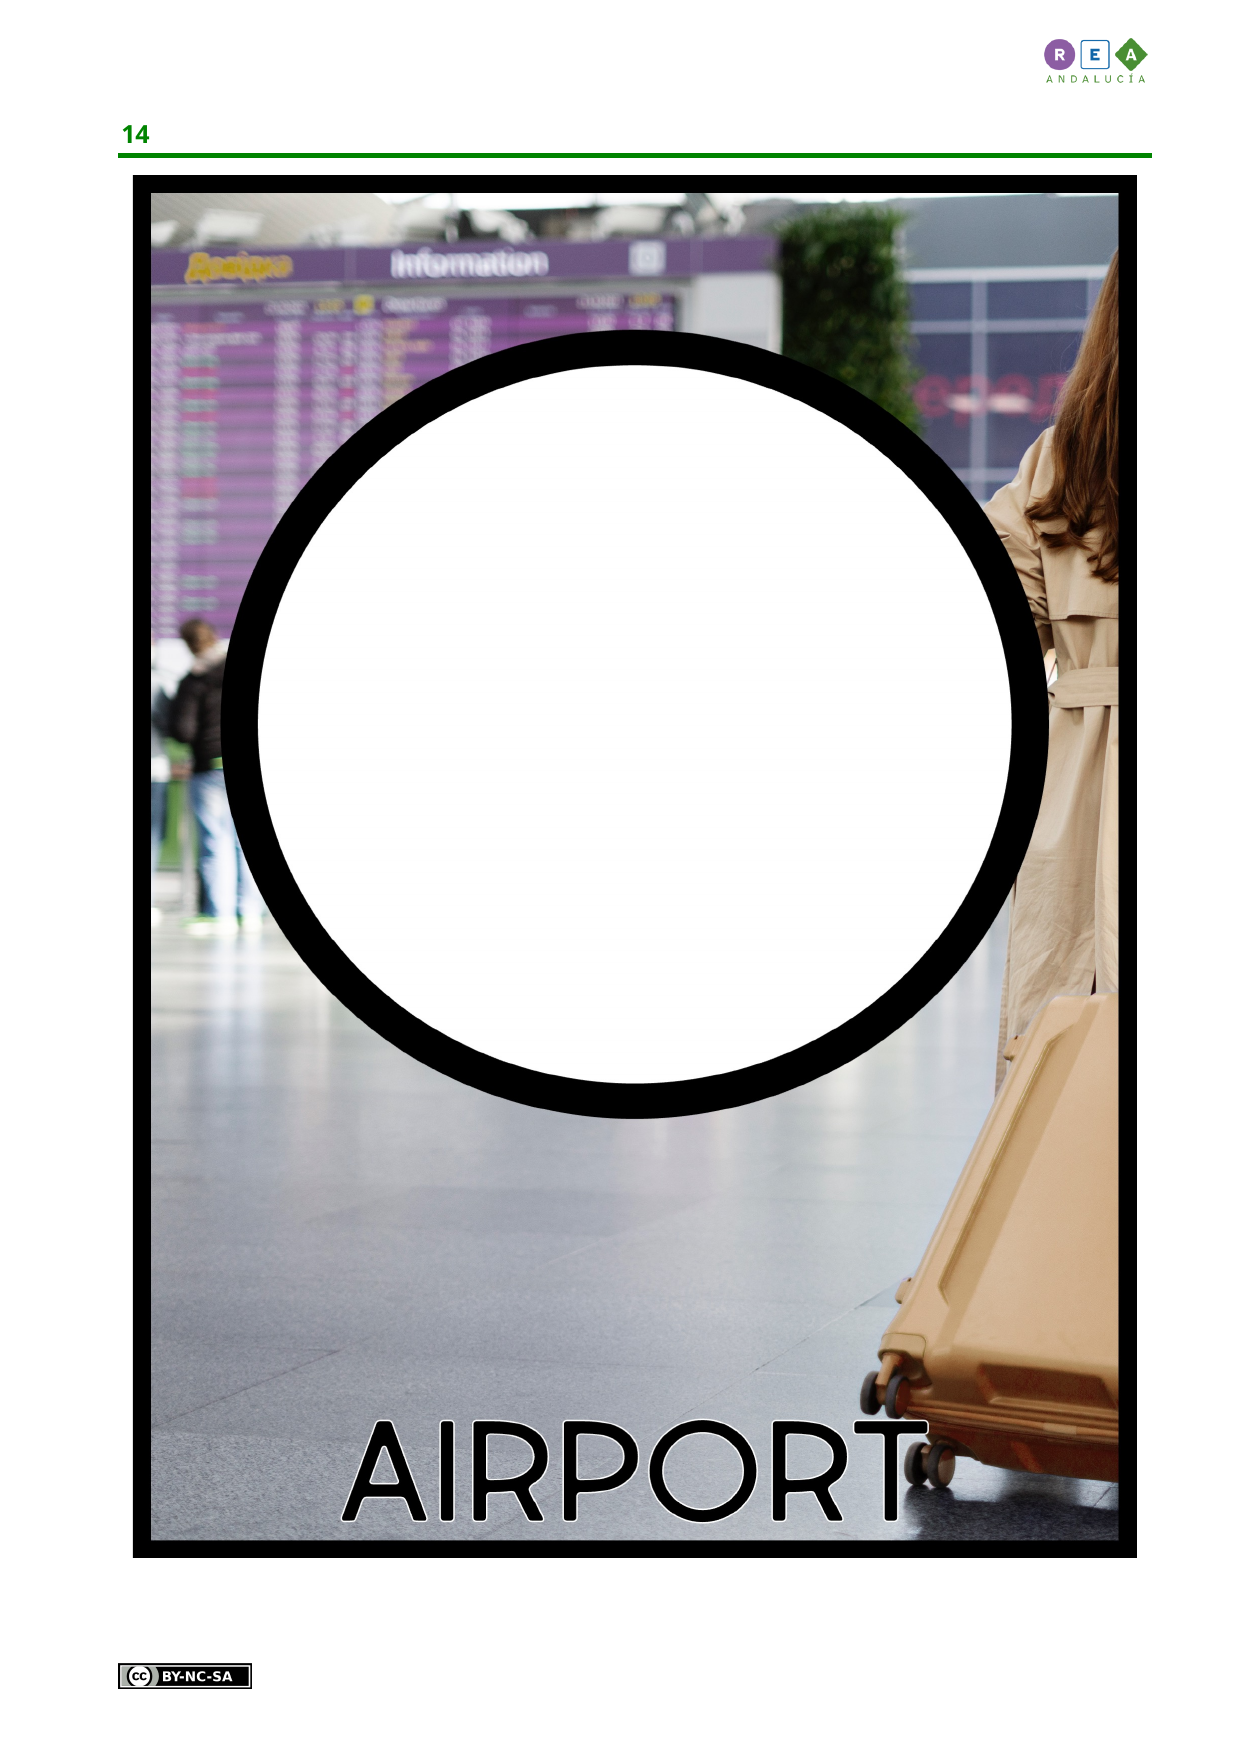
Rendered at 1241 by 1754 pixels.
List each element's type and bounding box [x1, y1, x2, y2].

picture [118, 1663, 536, 1698]
picture [1039, 33, 1152, 88]
picture [132, 175, 1137, 1558]
